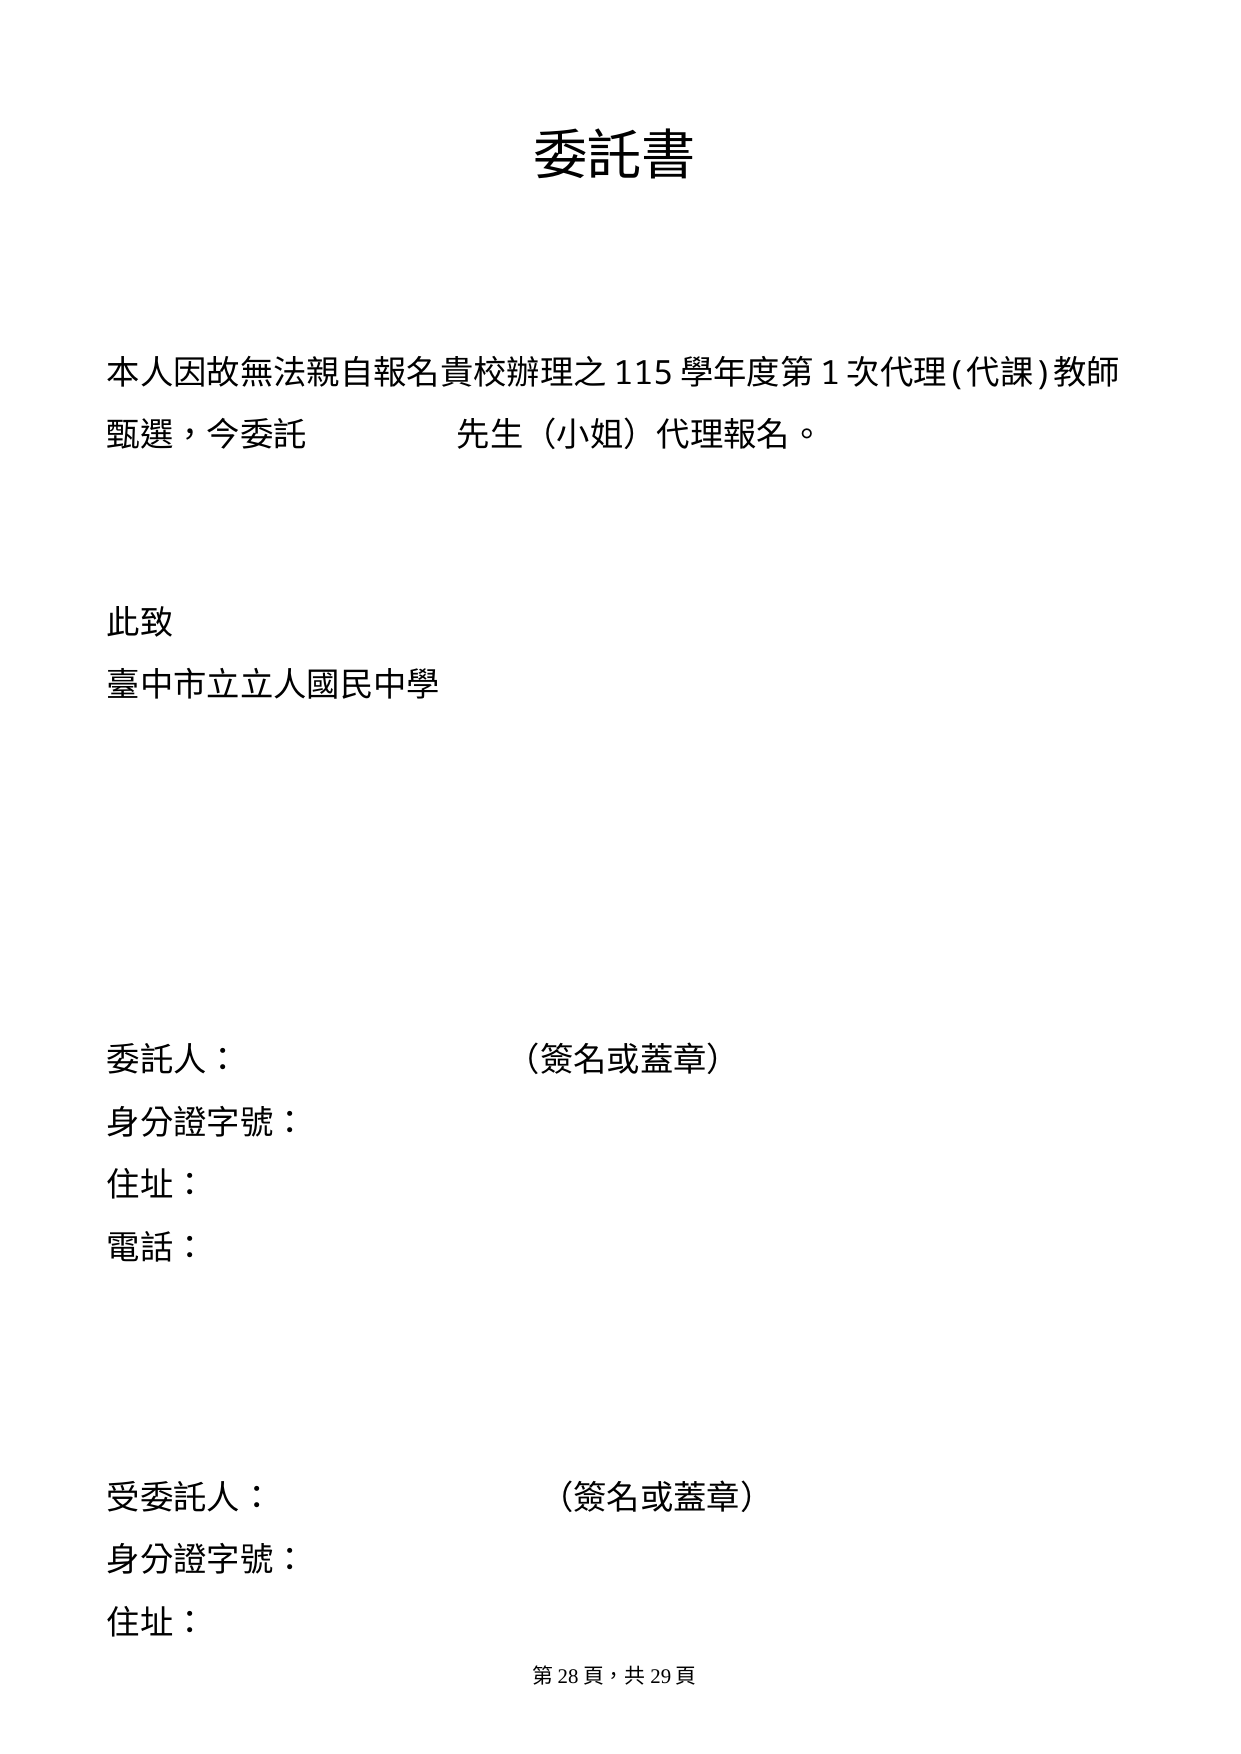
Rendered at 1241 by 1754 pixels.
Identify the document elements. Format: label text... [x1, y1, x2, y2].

text 委託書 [106, 78, 1122, 203]
text 此致 [106, 578, 1122, 641]
text 電話： [106, 1203, 1122, 1266]
text 住址： [106, 1578, 1122, 1641]
text 受委託人： （簽名或蓋章） [106, 1453, 1122, 1516]
text 本人因故無法親自報名貴校辦理之115學年度第1次代理(代課)教師甄選，今委託 先生（小姐）代理報名。 [106, 328, 1122, 453]
text 臺中市立立人國民中學 [106, 641, 1122, 703]
text 住址： [106, 1141, 1122, 1203]
text 身分證字號： [106, 1516, 1122, 1578]
text 委託人： （簽名或蓋章） [106, 1016, 1122, 1078]
text 身分證字號： [106, 1078, 1122, 1141]
